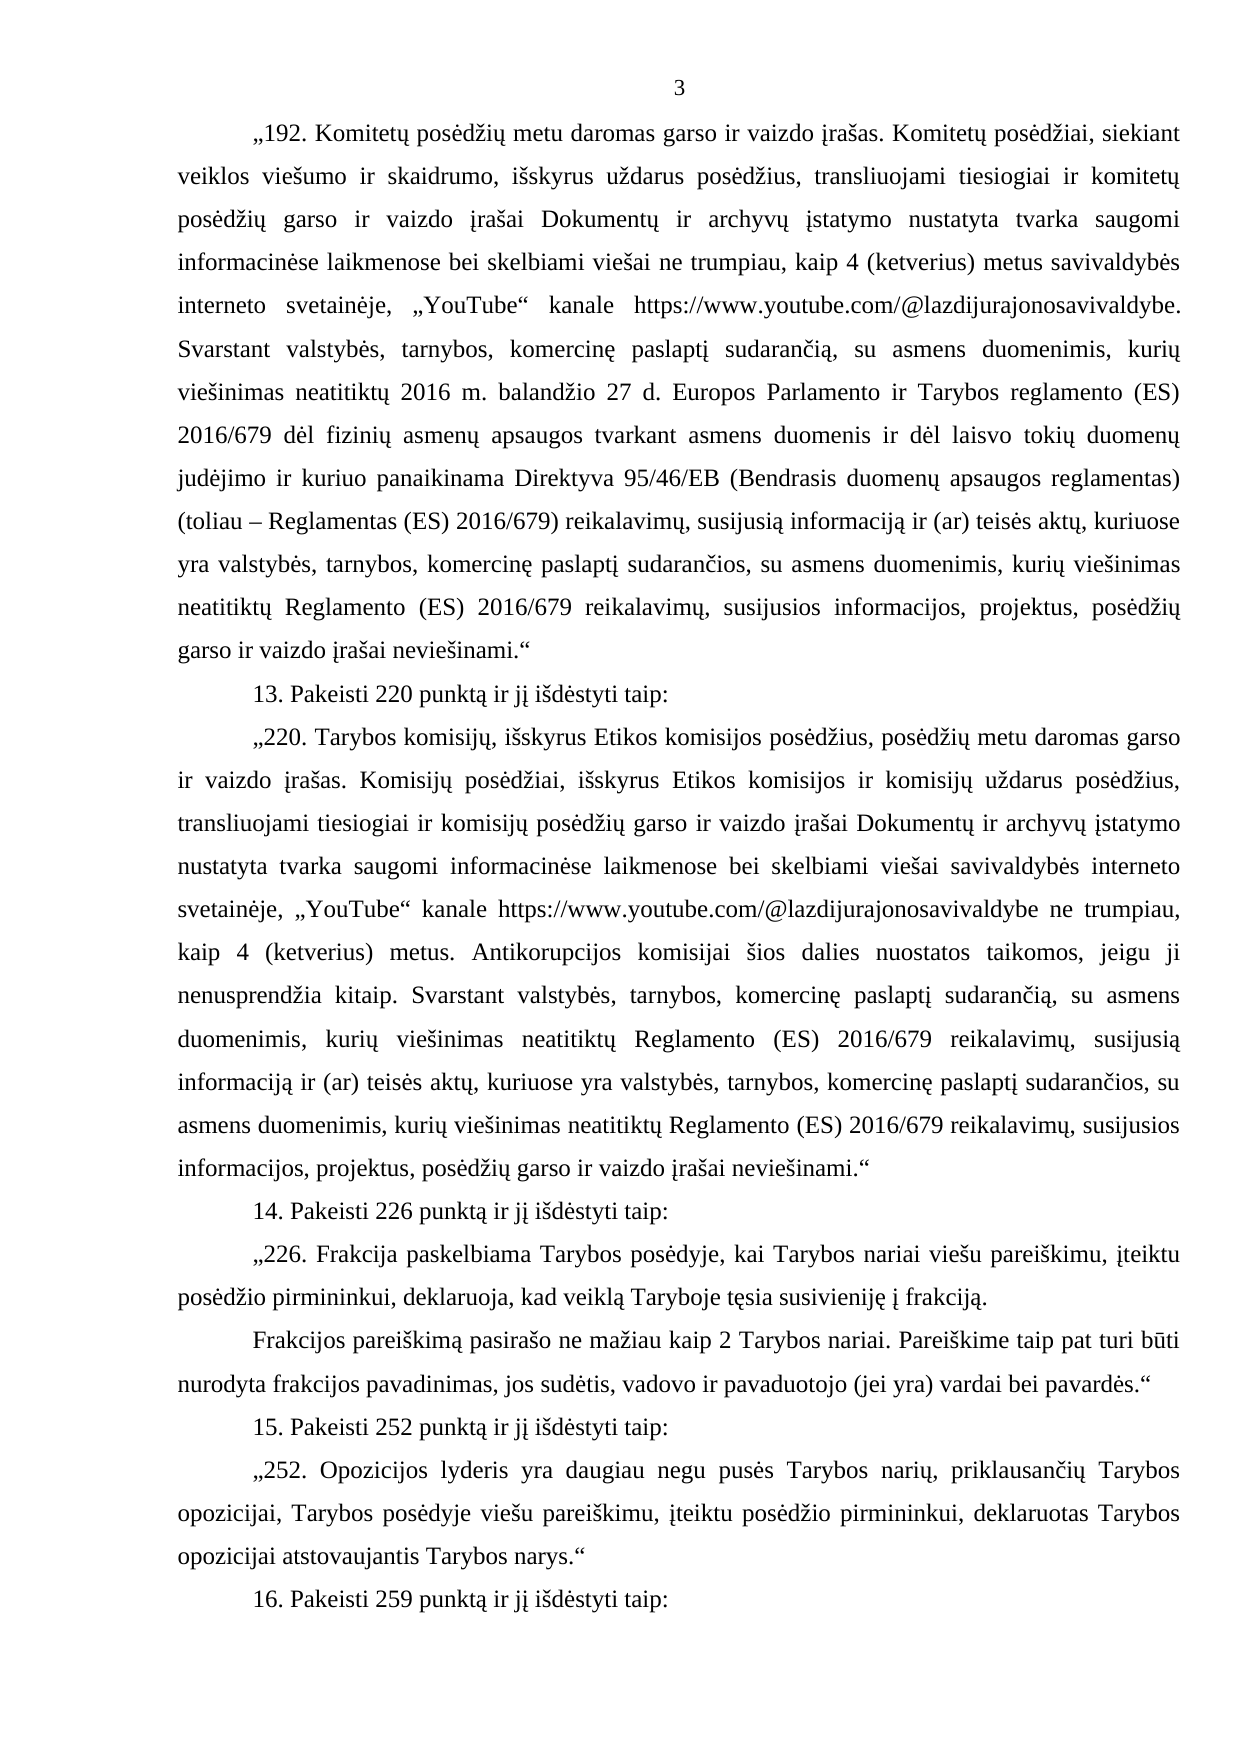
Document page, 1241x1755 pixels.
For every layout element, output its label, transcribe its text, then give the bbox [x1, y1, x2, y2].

text „192. Komitetų posėdžių metu daromas garso ir vaizdo įrašas. Komitetų posėdžiai, siekiant veiklos viešumo ir skaidrumo, išskyrus uždarus posėdžius, transliuojami tiesiogiai ir komitetų posėdžių garso ir vaizdo įrašai Dokumentų ir archyvų įstatymo nustatyta tvarka saugomi informacinėse laikmenose bei skelbiami viešai ne trumpiau, kaip 4 (ketverius) metus savivaldybės interneto svetainėje, „YouTube“ kanale https://www.youtube.com/@lazdijurajonosavivaldybe. Svarstant valstybės, tarnybos, komercinę paslaptį sudarančią, su asmens duomenimis, kurių viešinimas neatitiktų 2016 m. balandžio 27 d. Europos Parlamento ir Tarybos reglamento (ES) 2016/679 dėl fizinių asmenų apsaugos tvarkant asmens duomenis ir dėl laisvo tokių duomenų judėjimo ir kuriuo panaikinama Direktyva 95/46/EB (Bendrasis duomenų apsaugos reglamentas) (toliau – Reglamentas (ES) 2016/679) reikalavimų, susijusią informaciją ir (ar) teisės aktų, kuriuose yra valstybės, tarnybos, komercinę paslaptį sudarančios, su asmens duomenimis, kurių viešinimas neatitiktų Reglamento (ES) 2016/679 reikalavimų, susijusios informacijos, projektus, posėdžių garso ir vaizdo įrašai neviešinami.“ [177, 118, 1181, 664]
text 13. Pakeisti 220 punktą ir jį išdėstyti taip: [177, 679, 1181, 707]
text Frakcijos pareiškimą pasirašo ne mažiau kaip 2 Tarybos nariai. Pareiškime taip pat turi būti nurodyta frakcijos pavadinimas, jos sudėtis, vadovo ir pavaduotojo (jei yra) vardai bei pavardės.“ [177, 1326, 1181, 1397]
text 16. Pakeisti 259 punktą ir jį išdėstyti taip: [177, 1584, 1181, 1613]
text „226. Frakcija paskelbiama Tarybos posėdyje, kai Tarybos nariai viešu pareiškimu, įteiktu posėdžio pirmininkui, deklaruoja, kad veiklą Taryboje tęsia susivieniję į frakciją. [177, 1239, 1181, 1311]
text „220. Tarybos komisijų, išskyrus Etikos komisijos posėdžius, posėdžių metu daromas garso ir vaizdo įrašas. Komisijų posėdžiai, išskyrus Etikos komisijos ir komisijų uždarus posėdžius, transliuojami tiesiogiai ir komisijų posėdžių garso ir vaizdo įrašai Dokumentų ir archyvų įstatymo nustatyta tvarka saugomi informacinėse laikmenose bei skelbiami viešai savivaldybės interneto svetainėje, „YouTube“ kanale https://www.youtube.com/@lazdijurajonosavivaldybe ne trumpiau, kaip 4 (ketverius) metus. Antikorupcijos komisijai šios dalies nuostatos taikomos, jeigu ji nenusprendžia kitaip. Svarstant valstybės, tarnybos, komercinę paslaptį sudarančią, su asmens duomenimis, kurių viešinimas neatitiktų Reglamento (ES) 2016/679 reikalavimų, susijusią informaciją ir (ar) teisės aktų, kuriuose yra valstybės, tarnybos, komercinę paslaptį sudarančios, su asmens duomenimis, kurių viešinimas neatitiktų Reglamento (ES) 2016/679 reikalavimų, susijusios informacijos, projektus, posėdžių garso ir vaizdo įrašai neviešinami.“ [177, 722, 1181, 1182]
text 14. Pakeisti 226 punktą ir jį išdėstyti taip: [177, 1196, 1181, 1225]
text 15. Pakeisti 252 punktą ir jį išdėstyti taip: [177, 1412, 1181, 1441]
text „252. Opozicijos lyderis yra daugiau negu pusės Tarybos narių, priklausančių Tarybos opozicijai, Tarybos posėdyje viešu pareiškimu, įteiktu posėdžio pirmininkui, deklaruotas Tarybos opozicijai atstovaujantis Tarybos narys.“ [177, 1455, 1181, 1570]
